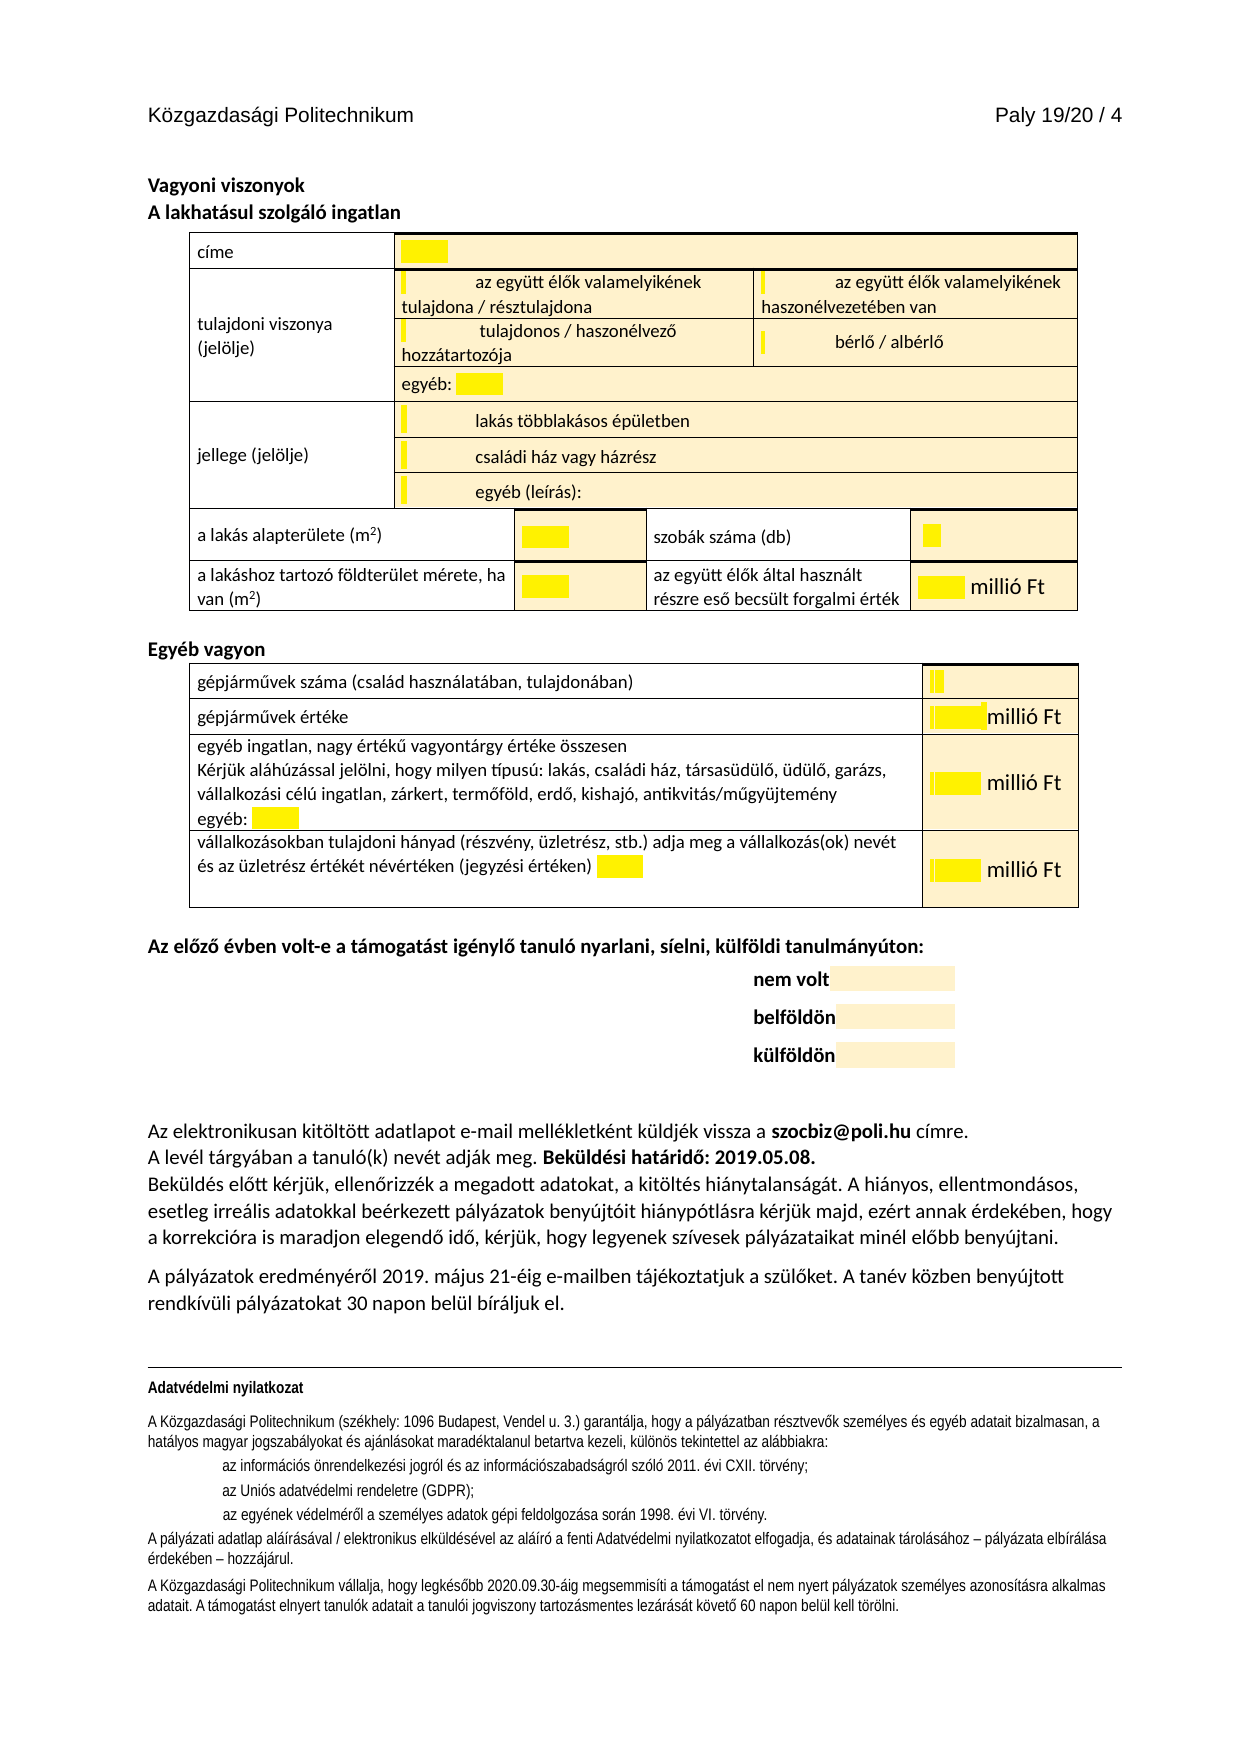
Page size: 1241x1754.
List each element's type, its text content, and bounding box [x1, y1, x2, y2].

table_cell az együtt élők valamelyikének tulajdona / résztulajdona [395, 271, 753, 318]
table_cell millió Ft [923, 831, 1078, 907]
table_header [923, 666, 1078, 698]
text az információs önrendelkezési jogról és az információszabadságról szóló 2011. évi CXII. törvény; [222, 1456, 1122, 1475]
table_cell jellege (jelölje) [190, 402, 394, 507]
table_cell [515, 563, 646, 610]
text nem volt belföldön külföldön [148, 966, 1122, 1068]
table_cell millió Ft [923, 699, 1078, 733]
table_cell gépjárművek értéke [190, 699, 922, 733]
text A pályázatok eredményéről 2019. május 21-éig e-mailben tájékoztatjuk a szülőket. A tanév közben benyújtott rendkívüli pályázatokat 30 napon belül bíráljuk el. [148, 1264, 1122, 1316]
table_header [395, 235, 1077, 268]
text Vagyoni viszonyok [148, 173, 1122, 198]
table_cell [515, 511, 646, 560]
text az egyének védelméről a személyes adatok gépi feldolgozása során 1998. évi VI. törvény. [223, 1505, 1122, 1524]
table_header gépjárművek száma (család használatában, tulajdonában) [190, 664, 922, 698]
table_cell az együtt élők által használt részre eső becsült forgalmi érték [647, 561, 910, 610]
table_cell a lakáshoz tartozó földterület mérete, ha van (m2) [190, 561, 514, 610]
table_cell millió Ft [911, 563, 1077, 610]
table_cell tulajdonos / haszonélvező hozzátartozója [395, 319, 753, 366]
table_cell egyéb: [395, 367, 1077, 401]
table_cell [911, 511, 1077, 560]
table_cell a lakás alapterülete (m2) [190, 509, 514, 560]
table_cell egyéb (leírás): [395, 473, 1077, 507]
table_header címe [190, 233, 394, 268]
text A Közgazdasági Politechnikum (székhely: 1096 Budapest, Vendel u. 3.) garantálja, hogy a pályázatban résztvevők személyes és egyéb adatait bizalmasan, a hatályos magyar jogszabályokat és ajánlásokat maradéktalanul betartva kezeli, különös tekintettel az alábbiakra: [148, 1412, 1122, 1451]
table_cell millió Ft [923, 735, 1078, 829]
table_cell vállalkozásokban tulajdoni hányad (részvény, üzletrész, stb.) adja meg a vállalkozás(ok) nevét és az üzletrész értékét névértéken (jegyzési értéken) [190, 831, 922, 907]
table_cell családi ház vagy házrész [395, 438, 1077, 472]
text Adatvédelmi nyilatkozat [148, 1368, 1122, 1399]
table_cell egyéb ingatlan, nagy értékű vagyontárgy értéke összesen Kérjük aláhúzással jelölni, hogy milyen típusú: lakás, családi ház, társasüdülő, üdülő, garázs, vállalkozási célú ingatlan, zárkert, termőföld, erdő, kishajó, antikvitás/műgyüjtemény egyéb: [190, 735, 922, 829]
text Az elektronikusan kitöltött adatlapot e-mail mellékletként küldjék vissza a szocbiz@poli.hu címre. A levél tárgyában a tanuló(k) nevét adják meg. Beküldési határidő: 2019.05.08. Beküldés előtt kérjük, ellenőrizzék a megadott adatokat, a kitöltés hiánytalanságát. A hiányos, ellentmondásos, esetleg irreális adatokkal beérkezett pályázatok benyújtóit hiánypótlásra kérjük majd, ezért annak érdekében, hogy a korrekcióra is maradjon elegendő idő, kérjük, hogy legyenek szívesek pályázataikat minél előbb benyújtani. [148, 1118, 1122, 1250]
text Az előző évben volt-e a támogatást igénylő tanuló nyarlani, síelni, külföldi tanulmányúton: [148, 933, 1122, 958]
text A lakhatásul szolgáló ingatlan [148, 199, 1122, 225]
table_cell bérlő / albérlő [754, 319, 1077, 366]
table_cell lakás többlakásos épületben [395, 402, 1077, 437]
text A Közgazdasági Politechnikum vállalja, hogy legkésőbb 2020.09.30-áig megsemmisíti a támogatást el nem nyert pályázatok személyes azonosításra alkalmas adatait. A támogatást elnyert tanulók adatait a tanulói jogviszony tartozásmentes lezárását követő 60 napon belül kell törölni. [148, 1575, 1122, 1615]
text Egyéb vagyon [148, 636, 1122, 661]
text az Uniós adatvédelmi rendeletre (GDPR); [222, 1480, 1122, 1499]
table_cell szobák száma (db) [647, 509, 910, 560]
text A pályázati adatlap aláírásával / elektronikus elküldésével az aláíró a fenti Adatvédelmi nyilatkozatot elfogadja, és adatainak tárolásához – pályázata elbírálása érdekében – hozzájárul. [148, 1529, 1122, 1568]
table_cell az együtt élők valamelyikének haszonélvezetében van [754, 271, 1077, 318]
table_cell tulajdoni viszonya (jelölje) [190, 269, 394, 401]
